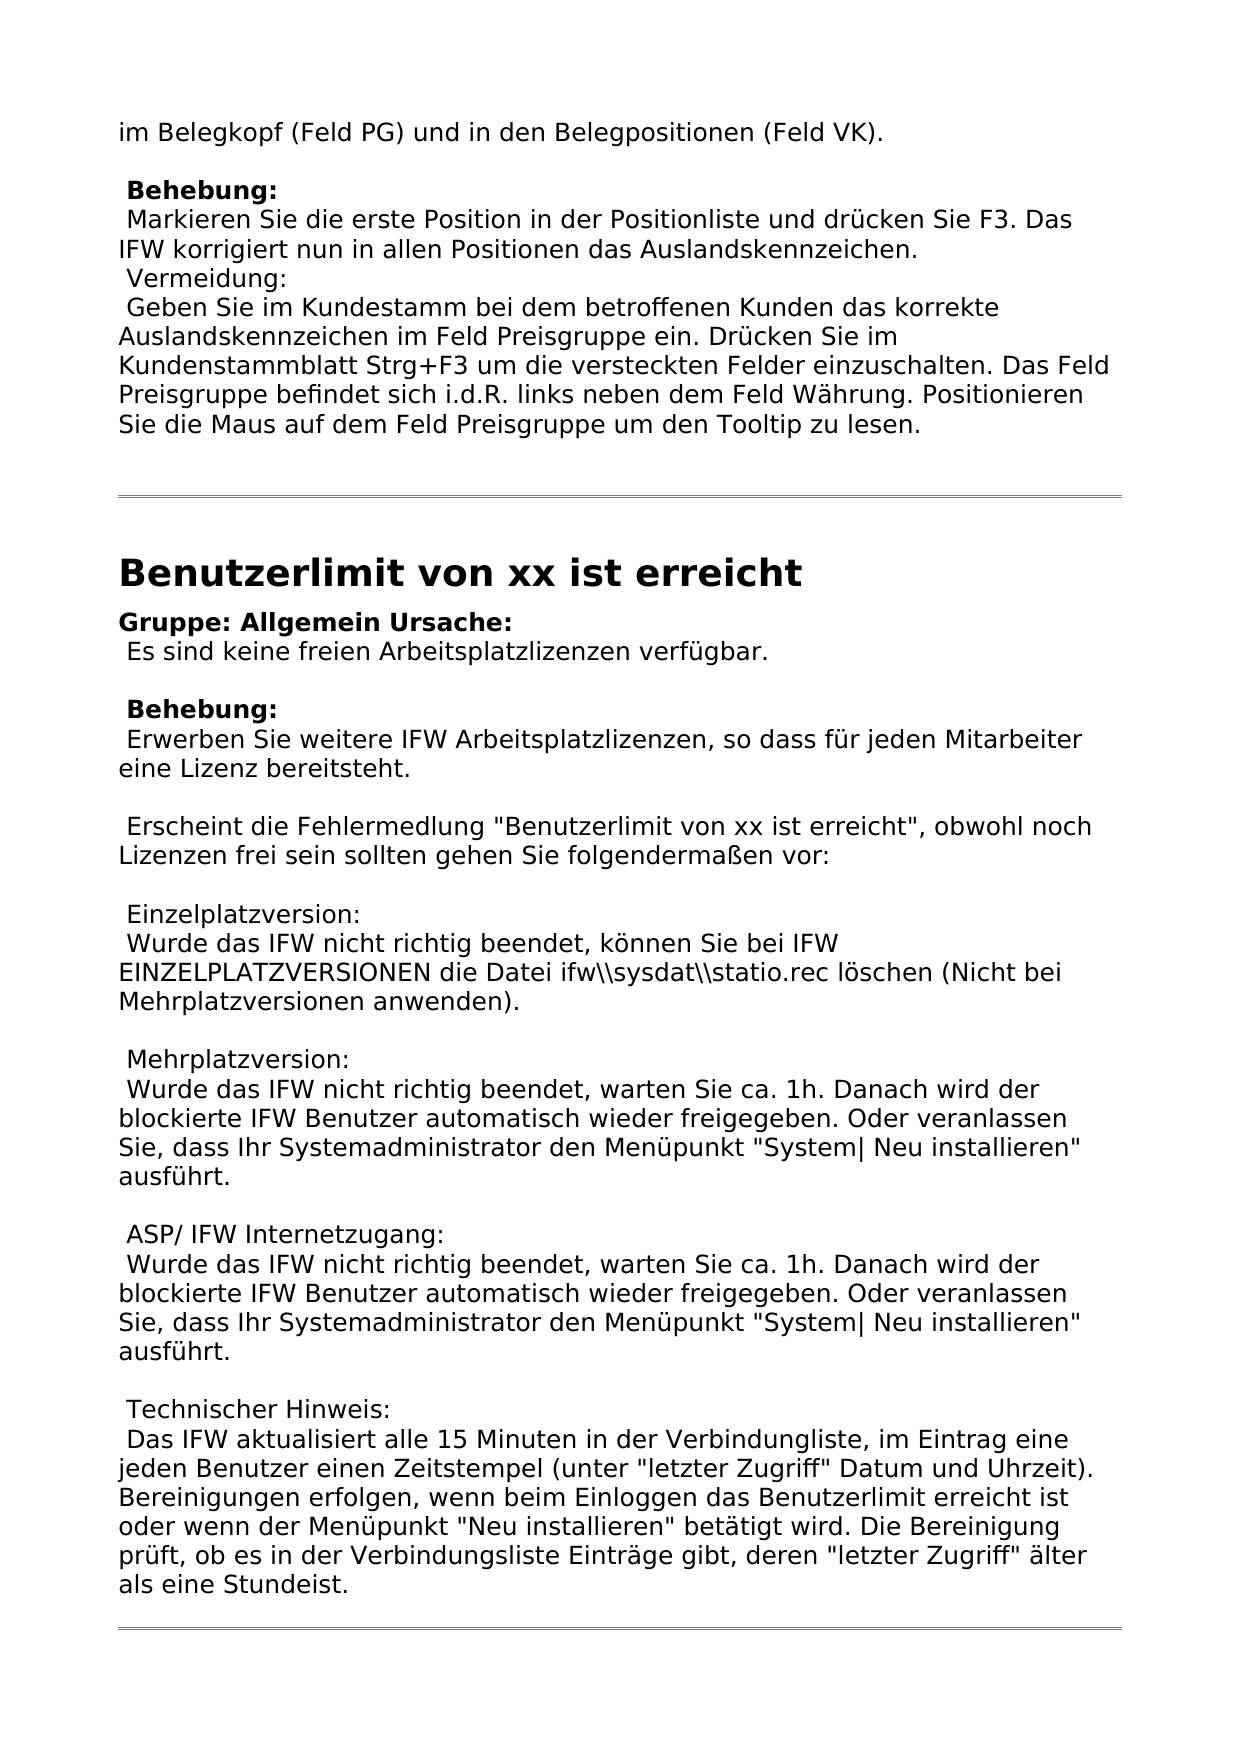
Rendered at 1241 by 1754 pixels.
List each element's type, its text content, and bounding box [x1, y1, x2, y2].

text im Belegkopf (Feld PG) und in den Belegpositionen (Feld VK). Behebung: Markieren Sie die erste Position in der Positionliste und drücken Sie F3. Das IFW korrigiert nun in allen Positionen das Auslandskennzeichen. Vermeidung: Geben Sie im Kundestamm bei dem betroffenen Kunden das korrekte Auslandskennzeichen im Feld Preisgruppe ein. Drücken Sie im Kundenstammblatt Strg+F3 um die versteckten Felder einzuschalten. Das Feld Preisgruppe befindet sich i.d.R. links neben dem Feld Währung. Positionieren Sie die Maus auf dem Feld Preisgruppe um den Tooltip zu lesen. [118, 118, 1122, 468]
subtitle Benutzerlimit von xx ist erreicht [118, 552, 1122, 596]
text Gruppe: Allgemein Ursache: Es sind keine freien Arbeitsplatzlizenzen verfügbar. Behebung: Erwerben Sie weitere IFW Arbeitsplatzlizenzen, so dass für jeden Mitarbeiter eine Lizenz bereitsteht. Erscheint die Fehlermedlung "Benutzerlimit von xx ist erreicht", obwohl noch Lizenzen frei sein sollten gehen Sie folgendermaßen vor: Einzelplatzversion: Wurde das IFW nicht richtig beendet, können Sie bei IFW EINZELPLATZVERSIONEN die Datei ifw\\sysdat\\statio.rec löschen (Nicht bei Mehrplatzversionen anwenden). Mehrplatzversion: Wurde das IFW nicht richtig beendet, warten Sie ca. 1h. Danach wird der blockierte IFW Benutzer automatisch wieder freigegeben. Oder veranlassen Sie, dass Ihr Systemadministrator den Menüpunkt "System| Neu installieren" ausführt. ASP/ IFW Internetzugang: Wurde das IFW nicht richtig beendet, warten Sie ca. 1h. Danach wird der blockierte IFW Benutzer automatisch wieder freigegeben. Oder veranlassen Sie, dass Ihr Systemadministrator den Menüpunkt "System| Neu installieren" ausführt. Technischer Hinweis: Das IFW aktualisiert alle 15 Minuten in der Verbindungliste, im Eintrag eine jeden Benutzer einen Zeitstempel (unter "letzter Zugriff" Datum und Uhrzeit). Bereinigungen erfolgen, wenn beim Einloggen das Benutzerlimit erreicht ist oder wenn der Menüpunkt "Neu installieren" betätigt wird. Die Bereinigung prüft, ob es in der Verbindungsliste Einträge gibt, deren "letzter Zugriff" älter als eine Stundeist. [118, 608, 1122, 1600]
